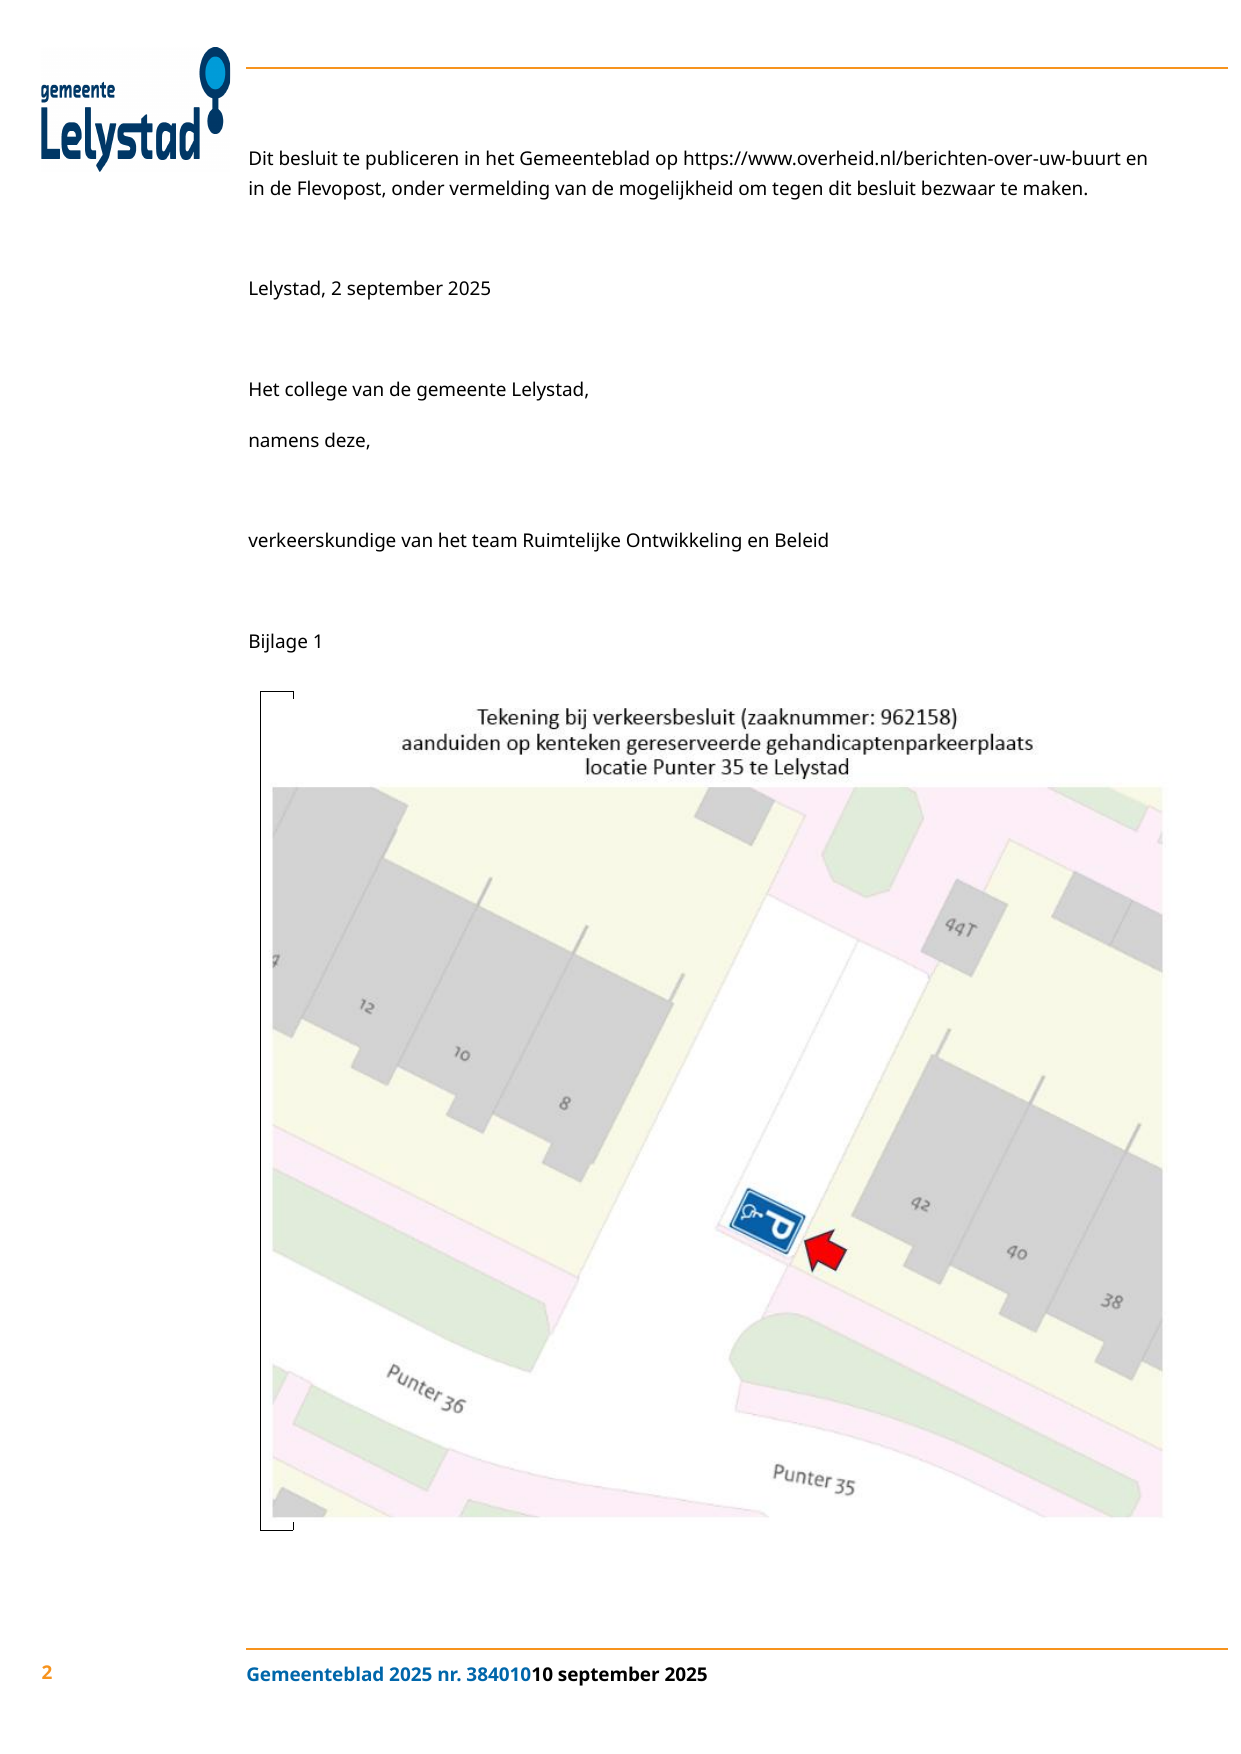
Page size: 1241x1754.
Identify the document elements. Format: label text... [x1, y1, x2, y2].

picture [268, 699, 1173, 1522]
text Lelystad, 2 september 2025 [248, 276, 1152, 301]
text verkeerskundige van het team Ruimtelijke Ontwikkeling en Beleid [248, 528, 1152, 553]
text namens deze, [248, 427, 1152, 453]
text Het college van de gemeente Lelystad, [248, 376, 1152, 402]
text Dit besluit te publiceren in het Gemeenteblad op https://www.overheid.nl/berichten-over-uw-buurt en in de Flevopost, onder vermelding van de mogelijkheid om tegen dit besluit bezwaar te maken. [248, 145, 1152, 201]
text Bijlage 1 [248, 628, 1152, 654]
picture [41, 47, 231, 172]
